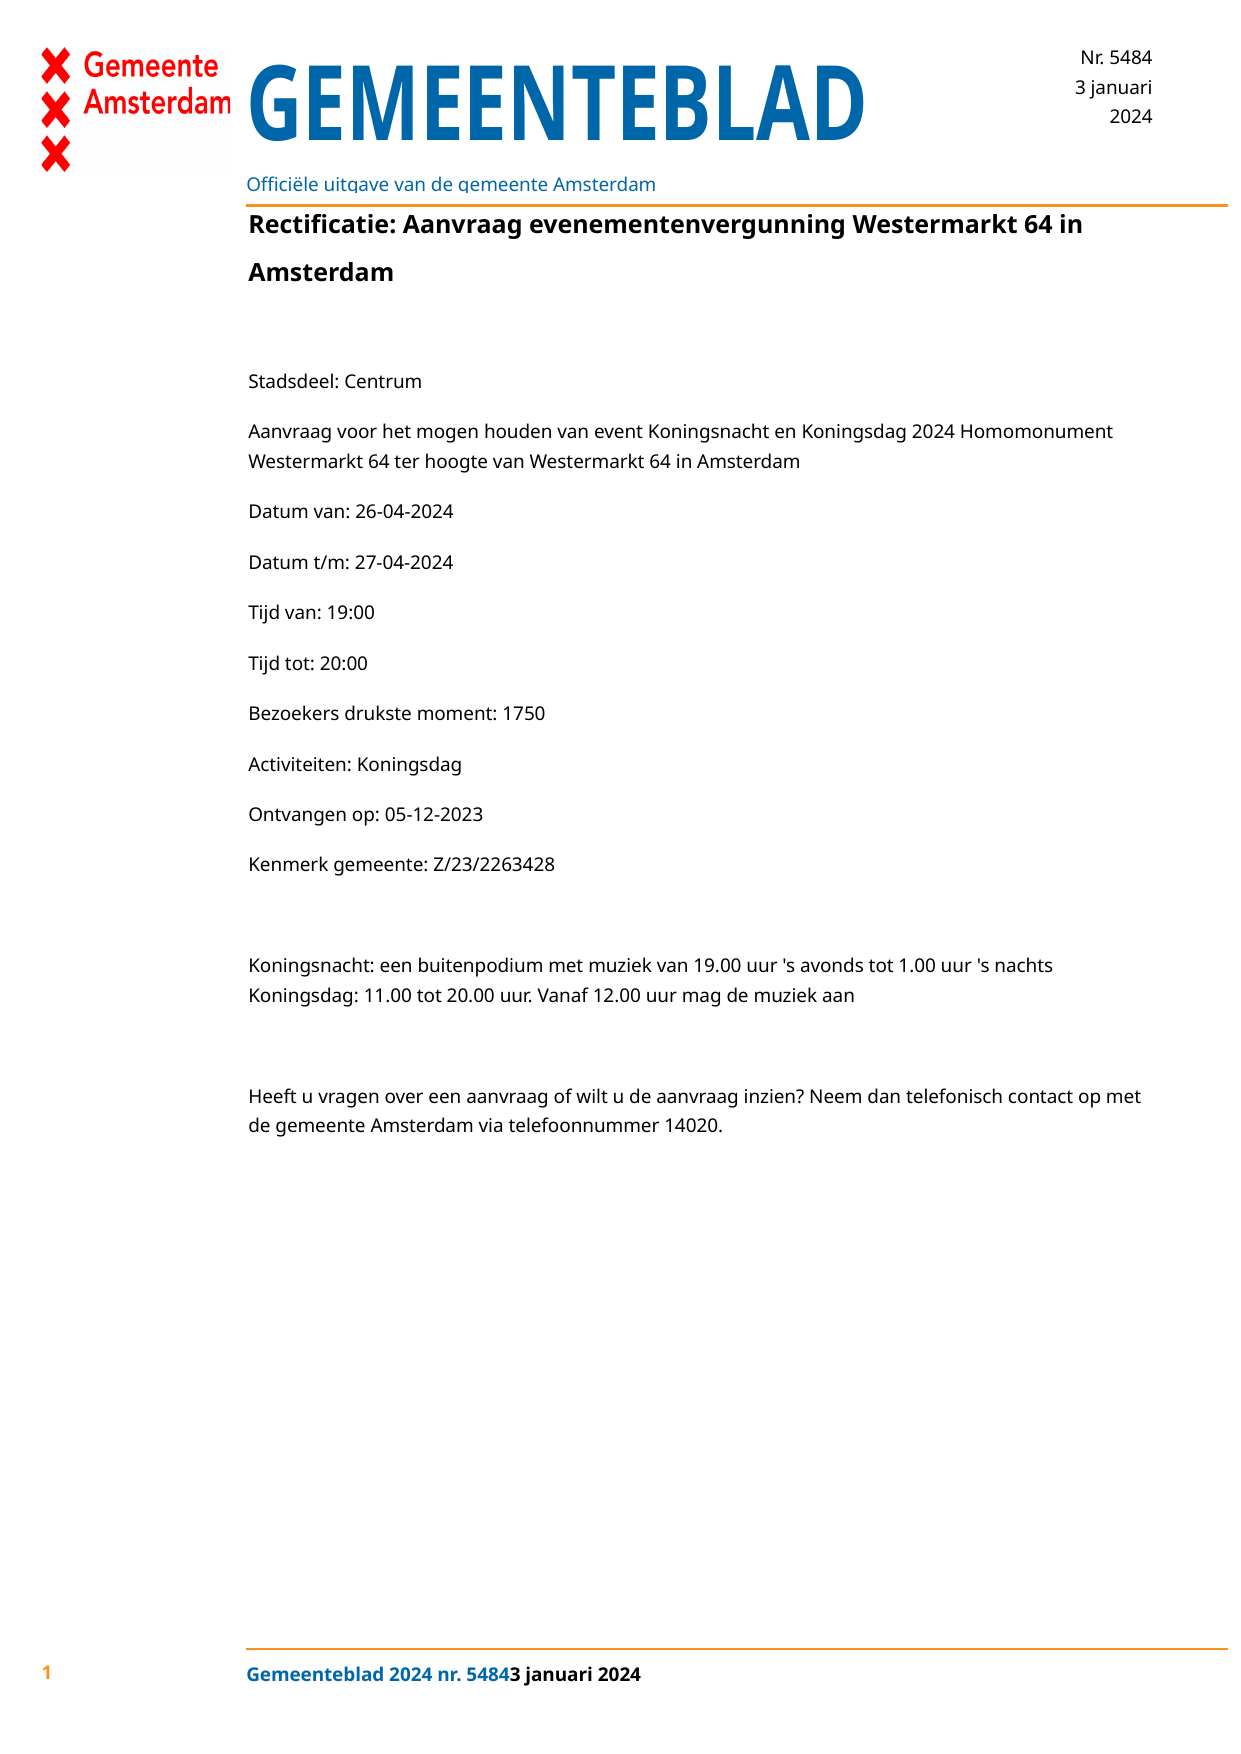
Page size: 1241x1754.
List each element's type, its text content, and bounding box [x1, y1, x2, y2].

text Rectificatie: Aanvraag evenementenvergunning Westermarkt 64 in Amsterdam [248, 207, 1152, 288]
text Activiteiten: Koningsdag [248, 751, 1152, 777]
text Tijd van: 19:00 [248, 599, 1152, 625]
text Bezoekers drukste moment: 1750 [248, 700, 1152, 726]
text Aanvraag voor het mogen houden van event Koningsnacht en Koningsdag 2024 Homomonument Westermarkt 64 ter hoogte van Westermarkt 64 in Amsterdam [248, 419, 1152, 474]
text Koningsnacht: een buitenpodium met muziek van 19.00 uur 's avonds tot 1.00 uur 's nachts Koningsdag: 11.00 tot 20.00 uur. Vanaf 12.00 uur mag de muziek aan [248, 952, 1152, 1008]
text Datum van: 26-04-2024 [248, 499, 1152, 524]
text Stadsdeel: Centrum [248, 368, 1152, 394]
text Heeft u vragen over een aanvraag of wilt u de aanvraag inzien? Neem dan telefonisch contact op met de gemeente Amsterdam via telefoonnummer 14020. [248, 1083, 1152, 1138]
text Datum t/m: 27-04-2024 [248, 549, 1152, 575]
picture [41, 47, 231, 172]
text Tijd tot: 20:00 [248, 650, 1152, 676]
text Ontvangen op: 05-12-2023 [248, 801, 1152, 827]
text Kenmerk gemeente: Z/23/2263428 [248, 852, 1152, 877]
